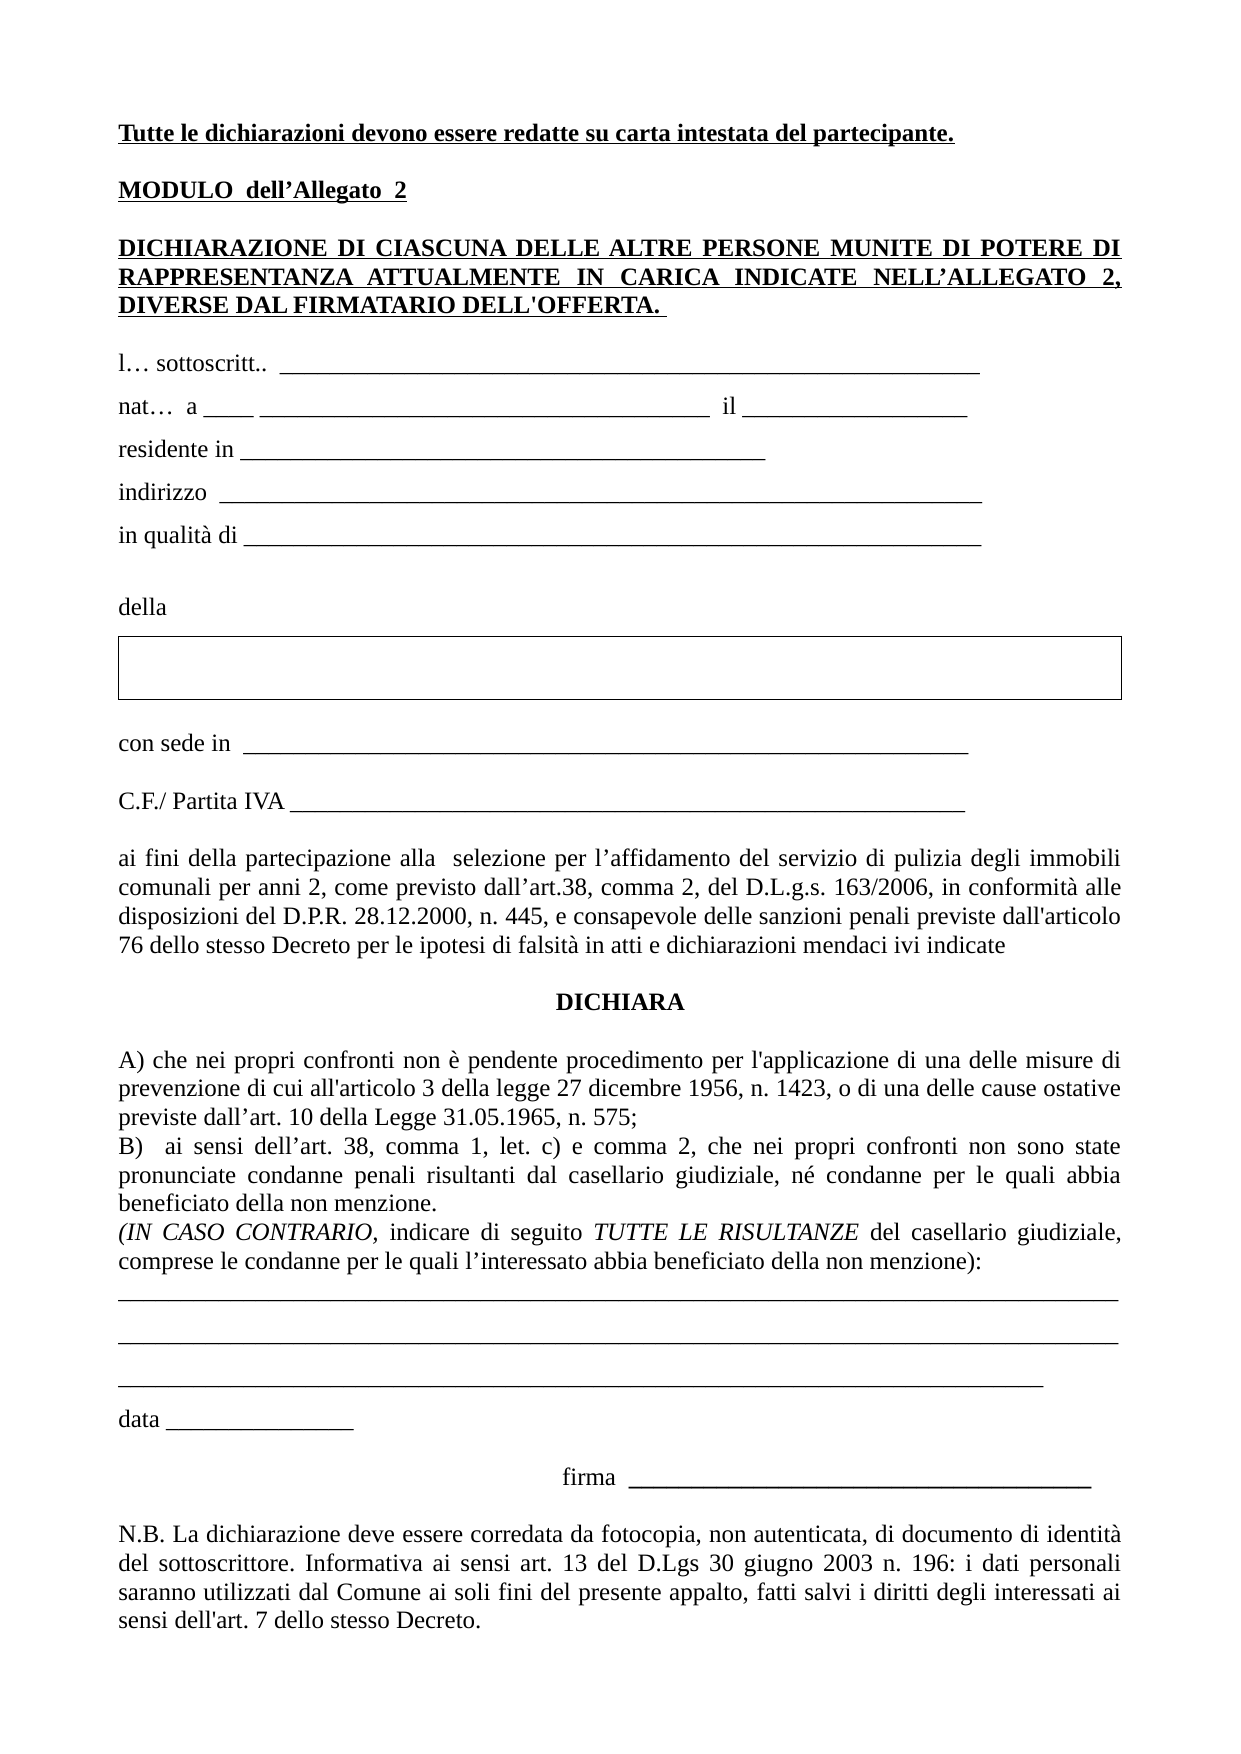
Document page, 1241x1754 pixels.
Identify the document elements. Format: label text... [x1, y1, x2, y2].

text firma _____________________________________ [118, 1462, 1122, 1490]
text Tutte le dichiarazioni devono essere redatte su carta intestata del partecipante. [118, 118, 1122, 147]
text (IN CASO CONTRARIO, indicare di seguito TUTTE LE RISULTANZE del casellario giudiziale, comprese le condanne per le quali l’interessato abbia beneficiato della non menzione): [118, 1217, 1122, 1275]
text A) che nei propri confronti non è pendente procedimento per l'applicazione di una delle misure di prevenzione di cui all'articolo 3 della legge 27 dicembre 1956, n. 1423, o di una delle cause ostative previste dall’art. 10 della Legge 31.05.1965, n. 575; [118, 1045, 1122, 1131]
text MODULO dell’Allegato 2 [118, 176, 1122, 204]
text N.B. La dichiarazione deve essere corredata da fotocopia, non autenticata, di documento di identità del sottoscrittore. Informativa ai sensi art. 13 del D.Lgs 30 giugno 2003 n. 196: i dati personali saranno utilizzati dal Comune ai soli fini del presente appalto, fatti salvi i diritti degli interessati ai sensi dell'art. 7 dello stesso Decreto. [118, 1519, 1122, 1634]
text __________________________________________________________________________________________________________________________________________________________________________________________________________________________________________ [118, 1275, 1122, 1390]
text nat… a ____ ____________________________________ il __________________ [118, 391, 1122, 420]
text con sede in __________________________________________________________ [118, 728, 1122, 757]
text in qualità di ___________________________________________________________ [118, 521, 1122, 549]
text DIVERSE DAL FIRMATARIO DELL'OFFERTA. [118, 288, 1122, 319]
text RAPPRESENTANZA ATTUALMENTE IN CARICA INDICATE NELL’ALLEGATO 2, [118, 259, 1122, 287]
text indirizzo _____________________________________________________________ [118, 477, 1122, 506]
text C.F./ Partita IVA ______________________________________________________ [118, 786, 1122, 815]
text data _______________ [118, 1404, 1122, 1433]
text l… sottoscritt.. ________________________________________________________ [118, 348, 1122, 377]
text B) ai sensi dell’art. 38, comma 1, let. c) e comma 2, che nei propri confronti non sono state pronunciate condanne penali risultanti dal casellario giudiziale, né condanne per le quali abbia beneficiato della non menzione. [118, 1131, 1122, 1217]
text DICHIARA [118, 987, 1122, 1016]
text residente in __________________________________________ [118, 434, 1122, 463]
text DICHIARAZIONE DI CIASCUNA DELLE ALTRE PERSONE MUNITE DI POTERE DI [118, 233, 1122, 258]
text ai fini della partecipazione alla selezione per l’affidamento del servizio di pulizia degli immobili comunali per anni 2, come previsto dall’art.38, comma 2, del D.L.g.s. 163/2006, in conformità alle disposizioni del D.P.R. 28.12.2000, n. 445, e consapevole delle sanzioni penali previste dall'articolo 76 dello stesso Decreto per le ipotesi di falsità in atti e dichiarazioni mendaci ivi indicate [118, 843, 1122, 958]
text della [118, 592, 1122, 621]
